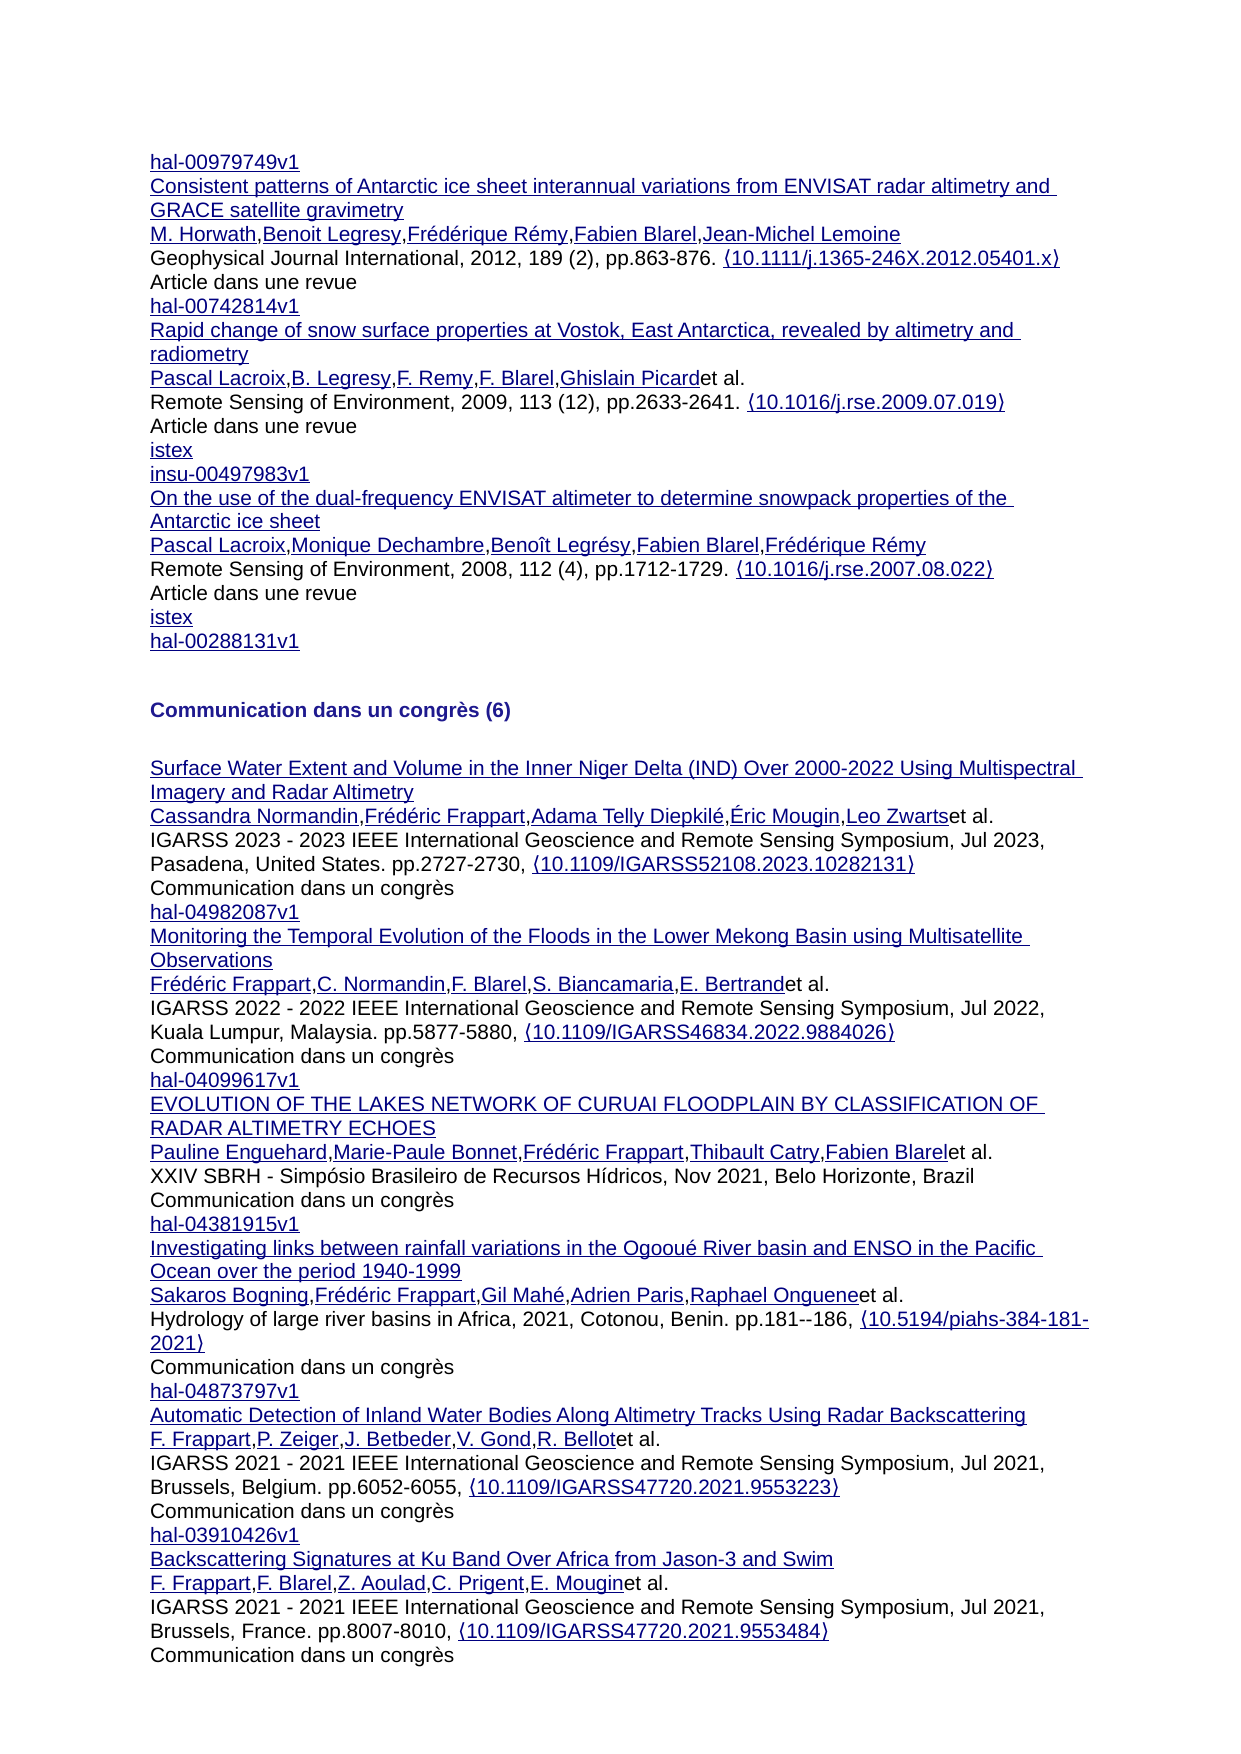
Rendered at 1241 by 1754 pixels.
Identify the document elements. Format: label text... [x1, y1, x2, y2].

table_cell Monitoring the Temporal Evolution of the Floods in the Lower Mekong Basin using Multisatellite Observations Frédéric Frappart,C. Normandin,F. Blarel,S. Biancamaria,E. Bertrandet al. IGARSS 2022 - 2022 IEEE International Geoscience and Remote Sensing Symposium, Jul 2022, Kuala Lumpur, Malaysia. pp.5877-5880, ⟨10.1109/IGARSS46834.2022.9884026⟩ Communication dans un congrès hal-04099617v1 [150, 924, 1090, 1092]
table_cell hal-00979749v1 [150, 150, 1090, 174]
table_cell Investigating links between rainfall variations in the Ogooué River basin and ENSO in the Pacific Ocean over the period 1940-1999 Sakaros Bogning,Frédéric Frappart,Gil Mahé,Adrien Paris,Raphael Ongueneet al. Hydrology of large river basins in Africa, 2021, Cotonou, Benin. pp.181--186, ⟨10.5194/piahs-384-181-2021⟩ Communication dans un congrès hal-04873797v1 [150, 1235, 1090, 1403]
subtitle Communication dans un congrès (6) [150, 698, 1090, 722]
table_cell Consistent patterns of Antarctic ice sheet interannual variations from ENVISAT radar altimetry and GRACE satellite gravimetry M. Horwath,Benoit Legresy,Frédérique Rémy,Fabien Blarel,Jean-Michel Lemoine Geophysical Journal International, 2012, 189 (2), pp.863-876. ⟨10.1111/j.1365-246X.2012.05401.x⟩ Article dans une revue hal-00742814v1 [150, 174, 1090, 318]
table_cell Rapid change of snow surface properties at Vostok, East Antarctica, revealed by altimetry and radiometry Pascal Lacroix,B. Legresy,F. Remy,F. Blarel,Ghislain Picardet al. Remote Sensing of Environment, 2009, 113 (12), pp.2633-2641. ⟨10.1016/j.rse.2009.07.019⟩ Article dans une revue istex insu-00497983v1 [150, 318, 1090, 485]
table_header Surface Water Extent and Volume in the Inner Niger Delta (IND) Over 2000-2022 Using Multispectral Imagery and Radar Altimetry Cassandra Normandin,Frédéric Frappart,Adama Telly Diepkilé,Éric Mougin,Leo Zwartset al. IGARSS 2023 - 2023 IEEE International Geoscience and Remote Sensing Symposium, Jul 2023, Pasadena, United States. pp.2727-2730, ⟨10.1109/IGARSS52108.2023.10282131⟩ Communication dans un congrès hal-04982087v1 [150, 756, 1090, 924]
table_cell Automatic Detection of Inland Water Bodies Along Altimetry Tracks Using Radar Backscattering F. Frappart,P. Zeiger,J. Betbeder,V. Gond,R. Bellotet al. IGARSS 2021 - 2021 IEEE International Geoscience and Remote Sensing Symposium, Jul 2021, Brussels, Belgium. pp.6052-6055, ⟨10.1109/IGARSS47720.2021.9553223⟩ Communication dans un congrès hal-03910426v1 [150, 1403, 1090, 1547]
table_cell Backscattering Signatures at Ku Band Over Africa from Jason-3 and Swim F. Frappart,F. Blarel,Z. Aoulad,C. Prigent,E. Mouginet al. IGARSS 2021 - 2021 IEEE International Geoscience and Remote Sensing Symposium, Jul 2021, Brussels, France. pp.8007-8010, ⟨10.1109/IGARSS47720.2021.9553484⟩ Communication dans un congrès [150, 1547, 1090, 1667]
table_cell EVOLUTION OF THE LAKES NETWORK OF CURUAI FLOODPLAIN BY CLASSIFICATION OF RADAR ALTIMETRY ECHOES Pauline Enguehard,Marie-Paule Bonnet,Frédéric Frappart,Thibault Catry,Fabien Blarelet al. XXIV SBRH - Simpósio Brasileiro de Recursos Hídricos, Nov 2021, Belo Horizonte, Brazil Communication dans un congrès hal-04381915v1 [150, 1092, 1090, 1235]
table_cell On the use of the dual-frequency ENVISAT altimeter to determine snowpack properties of the Antarctic ice sheet Pascal Lacroix,Monique Dechambre,Benoît Legrésy,Fabien Blarel,Frédérique Rémy Remote Sensing of Environment, 2008, 112 (4), pp.1712-1729. ⟨10.1016/j.rse.2007.08.022⟩ Article dans une revue istex hal-00288131v1 [150, 485, 1090, 653]
